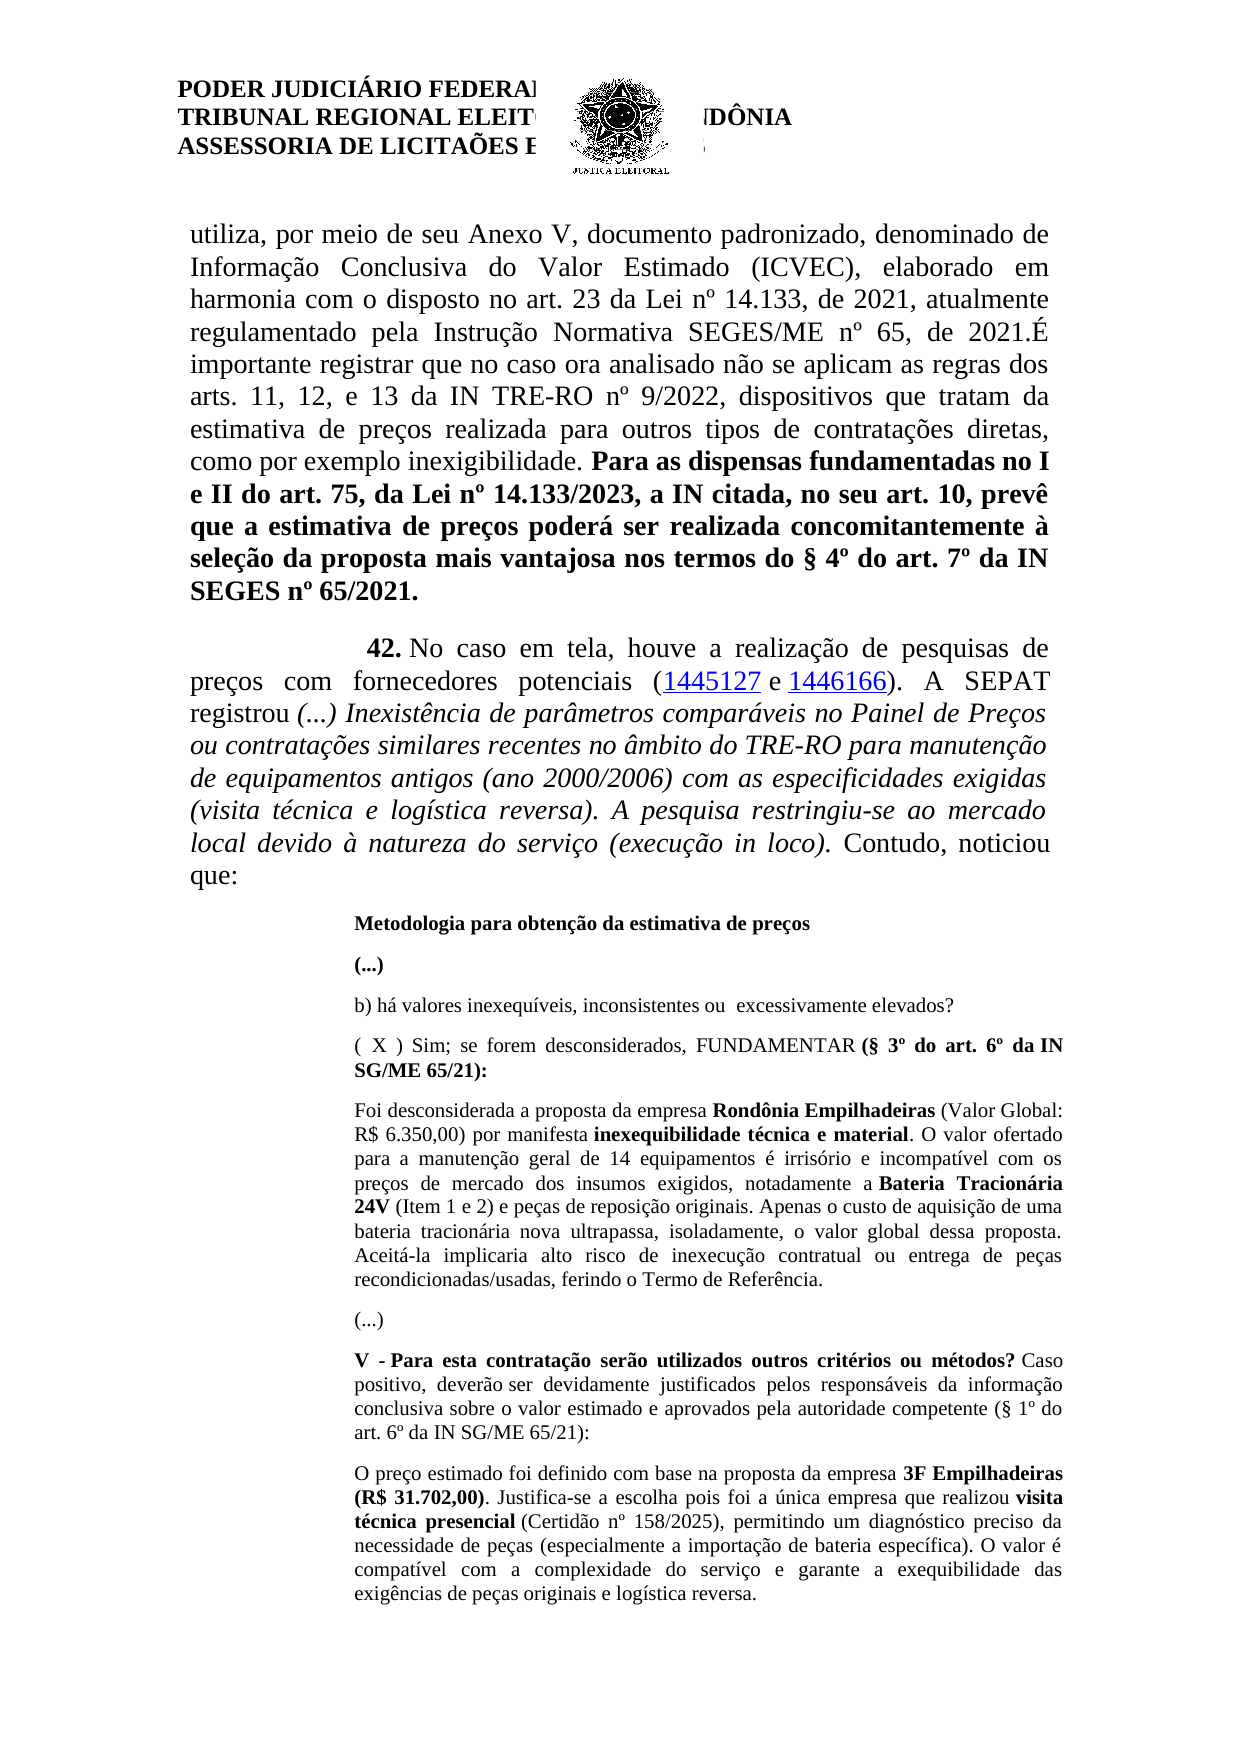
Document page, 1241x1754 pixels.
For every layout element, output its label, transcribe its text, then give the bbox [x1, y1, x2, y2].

text O preço estimado foi definido com base na proposta da empresa 3F Empilhadeiras (R$ 31.702,00). Justifica-se a escolha pois foi a única empresa que realizou visita técnica presencial (Certidão nº 158/2025), permitindo um diagnóstico preciso da necessidade de peças (especialmente a importação de bateria específica). O valor é compatível com a complexidade do serviço e garante a exequibilidade das exigências de peças originais e logística reversa. [354, 1461, 1063, 1605]
text V - Para esta contratação serão utilizados outros critérios ou métodos? Caso positivo, deverão ser devidamente justificados pelos responsáveis da informação conclusiva sobre o valor estimado e aprovados pela autoridade competente (§ 1º do art. 6º da IN SG/ME 65/21): [354, 1348, 1063, 1444]
text utiliza, por meio de seu Anexo V, documento padronizado, denominado de Informação Conclusiva do Valor Estimado (ICVEC), elaborado em harmonia com o disposto no art. 23 da Lei nº 14.133, de 2021, atualmente regulamentado pela Instrução Normativa SEGES/ME nº 65, de 2021.É importante registrar que no caso ora analisado não se aplicam as regras dos arts. 11, 12, e 13 da IN TRE-RO nº 9/2022, dispositivos que tratam da estimativa de preços realizada para outros tipos de contratações diretas, como por exemplo inexigibilidade. Para as dispensas fundamentadas no I e II do art. 75, da Lei nº 14.133/2023, a IN citada, no seu art. 10, prevê que a estimativa de preços poderá ser realizada concomitantemente à seleção da proposta mais vantajosa nos termos do § 4º do art. 7º da IN SEGES nº 65/2021. [190, 217, 1051, 606]
text (...) [354, 952, 1063, 976]
text 42. No caso em tela, houve a realização de pesquisas de preços com fornecedores potenciais (1445127 e 1446166). A SEPAT registrou (...) Inexistência de parâmetros comparáveis no Painel de Preços ou contratações similares recentes no âmbito do TRE-RO para manutenção de equipamentos antigos (ano 2000/2006) com as especificidades exigidas (visita técnica e logística reversa). A pesquisa restringiu-se ao mercado local devido à natureza do serviço (execução in loco). Contudo, noticiou que: [190, 631, 1051, 890]
text b) há valores inexequíveis, inconsistentes ou excessivamente elevados? [354, 993, 1063, 1017]
text ( X ) Sim; se forem desconsiderados, FUNDAMENTAR (§ 3º do art. 6º da IN SG/ME 65/21): [354, 1033, 1063, 1082]
text Metodologia para obtenção da estimativa de preços [354, 911, 1063, 935]
text Foi desconsiderada a proposta da empresa Rondônia Empilhadeiras (Valor Global: R$ 6.350,00) por manifesta inexequibilidade técnica e material. O valor ofertado para a manutenção geral de 14 equipamentos é irrisório e incompatível com os preços de mercado dos insumos exigidos, notadamente a Bateria Tracionária 24V (Item 1 e 2) e peças de reposição originais. Apenas o custo de aquisição de uma bateria tracionária nova ultrapassa, isoladamente, o valor global dessa proposta. Aceitá-la implicaria alto risco de inexecução contratual ou entrega de peças recondicionadas/usadas, ferindo o Termo de Referência. [354, 1098, 1063, 1291]
text (...) [354, 1307, 1063, 1331]
